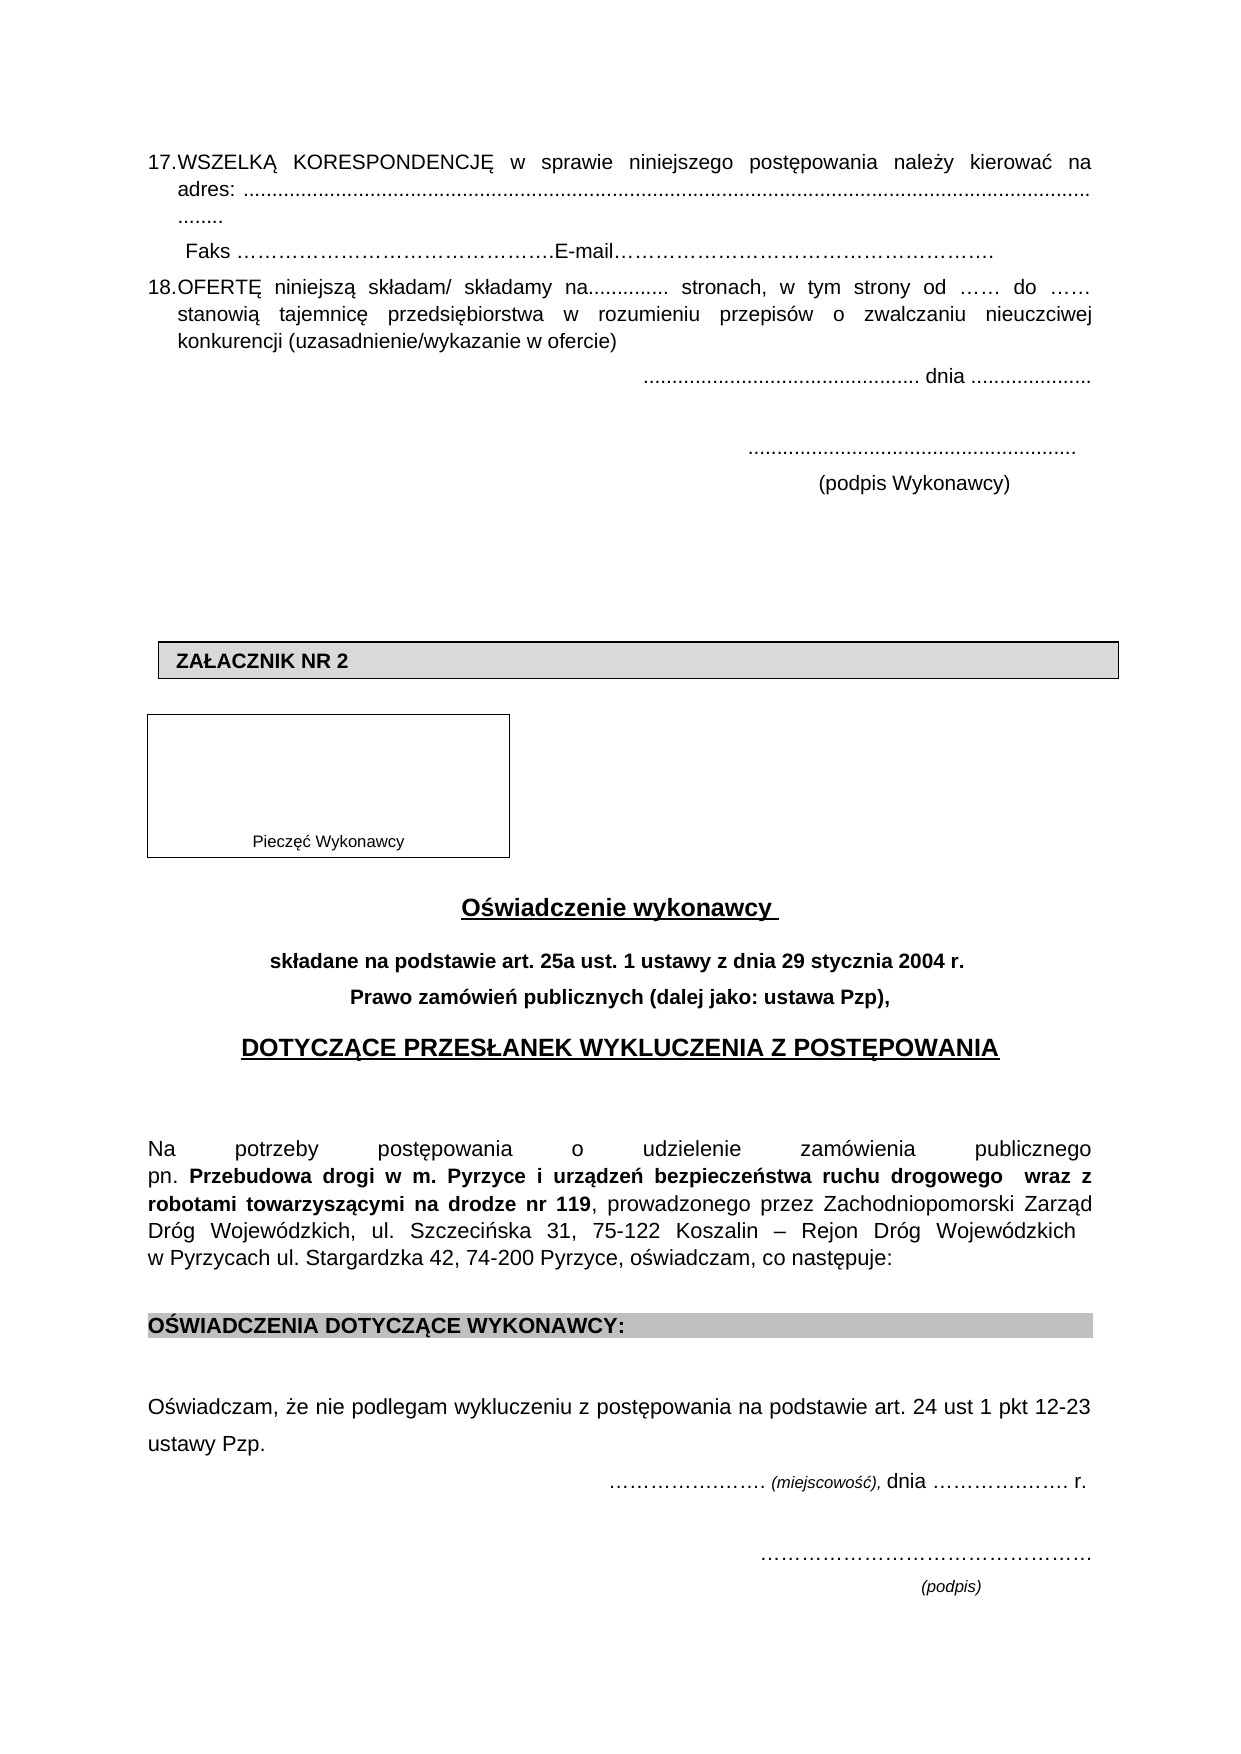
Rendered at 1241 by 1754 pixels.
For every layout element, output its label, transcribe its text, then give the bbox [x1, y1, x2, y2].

text OŚWIADCZENIA DOTYCZĄCE WYKONAWCY: [148, 1313, 1093, 1338]
text Na potrzeby postępowania o udzielenie zamówienia publicznego pn. Przebudowa drogi w m. Pyrzyce i urządzeń bezpieczeństwa ruchu drogowego wraz z robotami towarzyszącymi na drodze nr 119, prowadzonego przez Zachodniopomorski Zarząd Dróg Wojewódzkich, ul. Szczecińska 31, 75-122 Koszalin – Rejon Dróg Wojewódzkich w Pyrzycach ul. Stargardzka 42, 74-200 Pyrzyce, oświadczam, co następuje: [148, 1135, 1093, 1271]
list OFERTĘ niniejszą składam/ składamy na.............. stronach, w tym strony od …… do …… stanowią tajemnicę przedsiębiorstwa w rozumieniu przepisów o zwalczaniu nieuczciwej konkurencji (uzasadnienie/wykazanie w ofercie) [148, 273, 1093, 354]
table_cell [509, 857, 1093, 893]
list WSZELKĄ KORESPONDENCJĘ w sprawie niniejszego postępowania należy kierować na adres: ........................................................................................................................................................... [148, 148, 1093, 229]
list Oświadczam, że nie podlegam wykluczeniu z postępowania na podstawie art. 24 ust 1 pkt 12-23 ustawy Pzp. [148, 1393, 1093, 1457]
text ………………………………………… [148, 1541, 1093, 1565]
text Prawo zamówień publicznych (dalej jako: ustawa Pzp), [148, 985, 1093, 1009]
text ................................................ dnia ..................... [148, 362, 1093, 389]
text Oświadczenie wykonawcy [148, 893, 1093, 922]
table_header Pieczęć Wykonawcy [148, 715, 509, 857]
text …………….……. (miejscowość), dnia ………….……. r. [148, 1469, 1093, 1493]
text Faks ……………………………………….E-mail………………………………………………. [185, 237, 1093, 264]
table_header ZAŁACZNIK NR 2 [159, 643, 1118, 678]
text składane na podstawie art. 25a ust. 1 ustawy z dnia 29 stycznia 2004 r. [148, 949, 1093, 973]
table_cell [148, 858, 509, 893]
table_header [510, 714, 1093, 857]
text (podpis Wykonawcy) [748, 468, 1093, 496]
text DOTYCZĄCE PRZESŁANEK WYKLUCZENIA Z POSTĘPOWANIA [148, 1033, 1093, 1062]
text ......................................................... [748, 433, 1093, 460]
text (podpis) [738, 1577, 1093, 1596]
